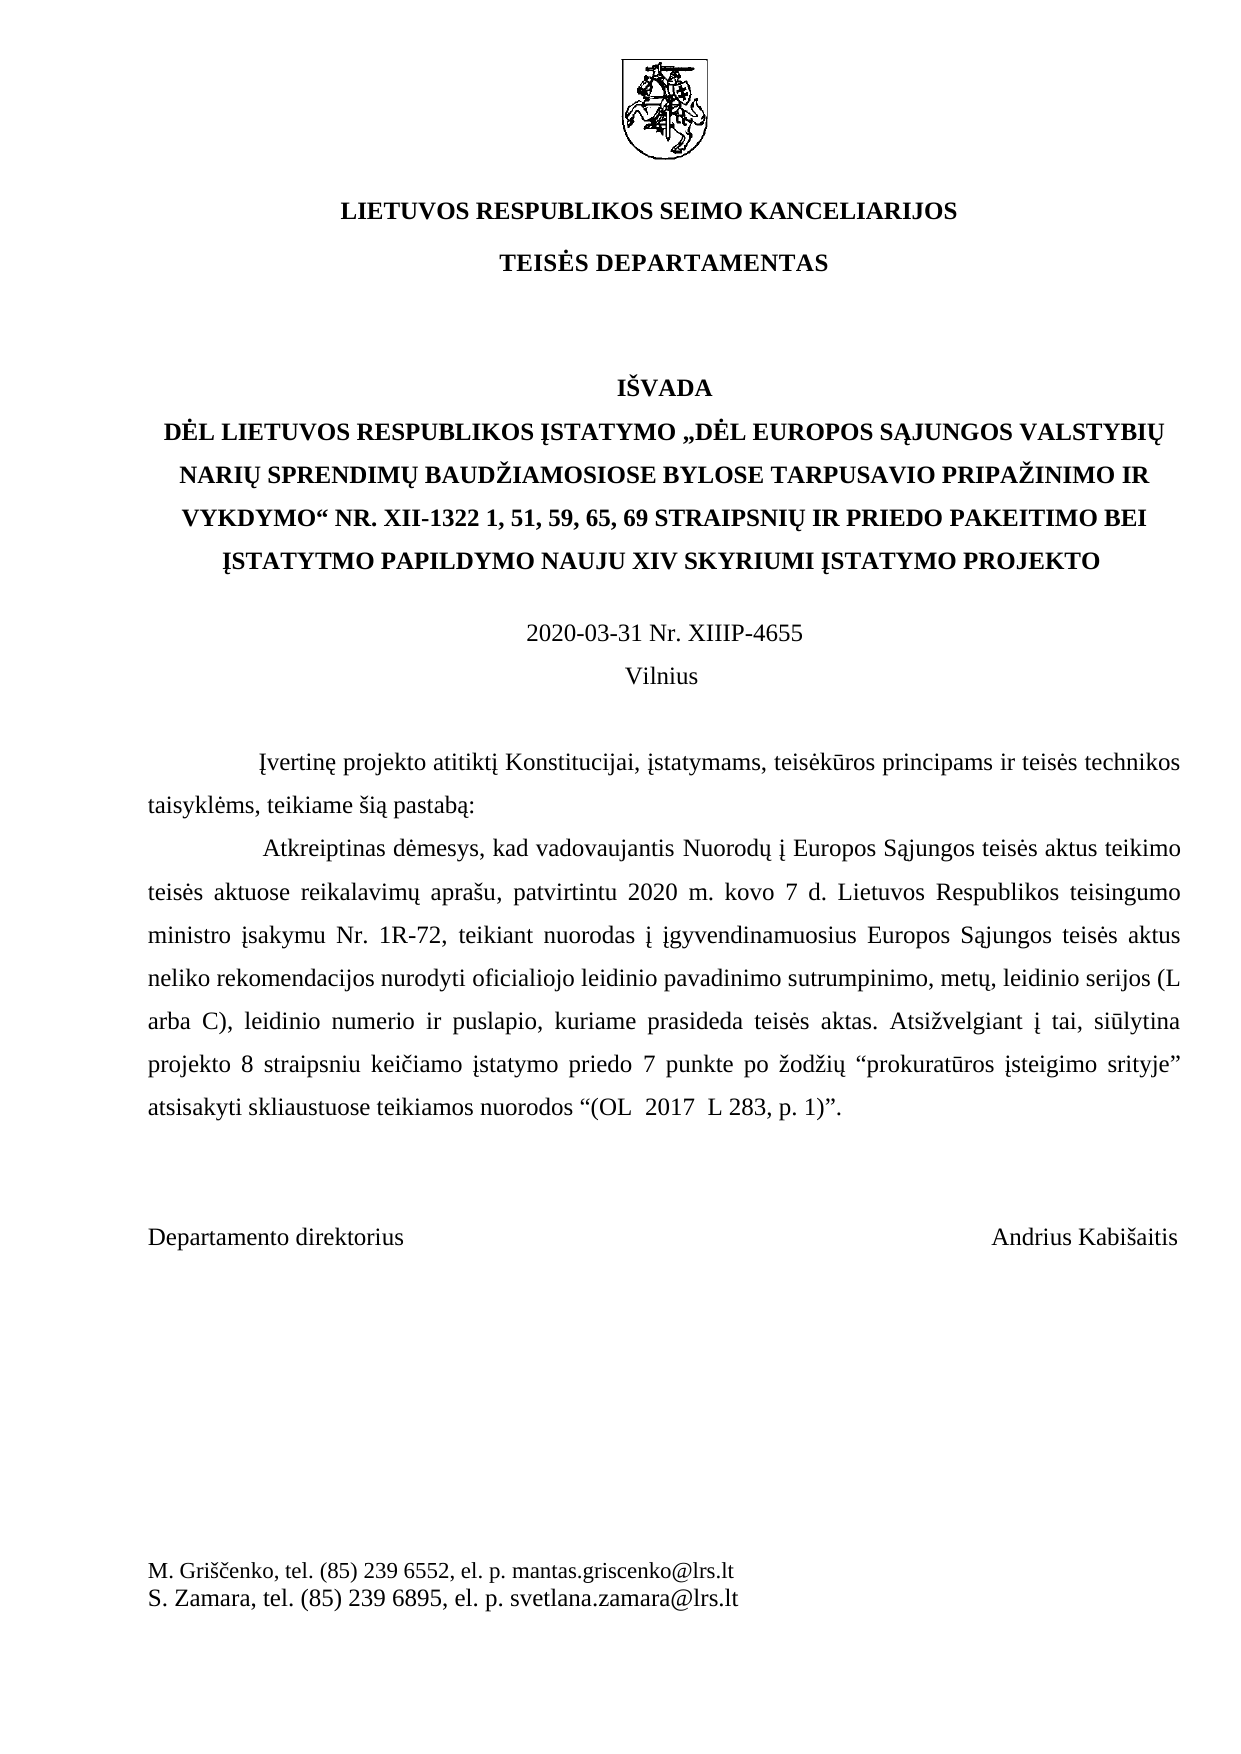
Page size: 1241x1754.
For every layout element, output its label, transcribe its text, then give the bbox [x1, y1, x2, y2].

text Atkreiptinas dėmesys, kad vadovaujantis Nuorodų į Europos Sąjungos teisės aktus teikimo teisės aktuose reikalavimų aprašu, patvirtintu 2020 m. kovo 7 d. Lietuvos Respublikos teisingumo ministro įsakymu Nr. 1R-72, teikiant nuorodas į įgyvendinamuosius Europos Sąjungos teisės aktus neliko rekomendacijos nurodyti oficialiojo leidinio pavadinimo sutrumpinimo, metų, leidinio serijos (L arba C), leidinio numerio ir puslapio, kuriame prasideda teisės aktas. Atsižvelgiant į tai, siūlytina projekto 8 straipsniu keičiamo įstatymo priedo 7 punkte po žodžių “prokuratūros įsteigimo srityje” atsisakyti skliaustuose teikiamos nuorodos “(OL 2017 L 283, p. 1)”. [148, 833, 1181, 1121]
text M. Griščenko, tel. (85) 239 6552, el. p. mantas.griscenko@lrs.lt [148, 1557, 1181, 1583]
text Vilnius [148, 661, 1181, 690]
text IŠVADA [148, 373, 1181, 402]
text Įvertinę projekto atitiktį Konstitucijai, įstatymams, teisėkūros principams ir teisės technikos taisyklėms, teikiame šią pastabą: [148, 747, 1181, 819]
text TEISĖS DEPARTAMENTAS [148, 248, 1180, 276]
text S. Zamara, tel. (85) 239 6895, el. p. svetlana.zamara@lrs.lt [148, 1583, 1181, 1612]
text LIETUVOS RESPUBLIKOS SEIMO KANCELIARIJOS [148, 196, 1151, 225]
text 2020-03-31 Nr. XIIIP-4655 [148, 618, 1181, 647]
text DĖL LIETUVOS RESPUBLIKOS ĮSTATYMO „DĖL EUROPOS SĄJUNGOS VALSTYBIŲ NARIŲ SPRENDIMŲ BAUDŽIAMOSIOSE BYLOSE TARPUSAVIO PRIPAŽINIMO IR VYKDYMO“ NR. XII-1322 1, 51, 59, 65, 69 STRAIPSNIŲ IR PRIEDO PAKEITIMO BEI ĮSTATYTMO PAPILDYMO NAUJU XIV SKYRIUMI ĮSTATYMO PROJEKTO [148, 417, 1181, 575]
text Departamento direktorius Andrius Kabišaitis [148, 1222, 1181, 1250]
